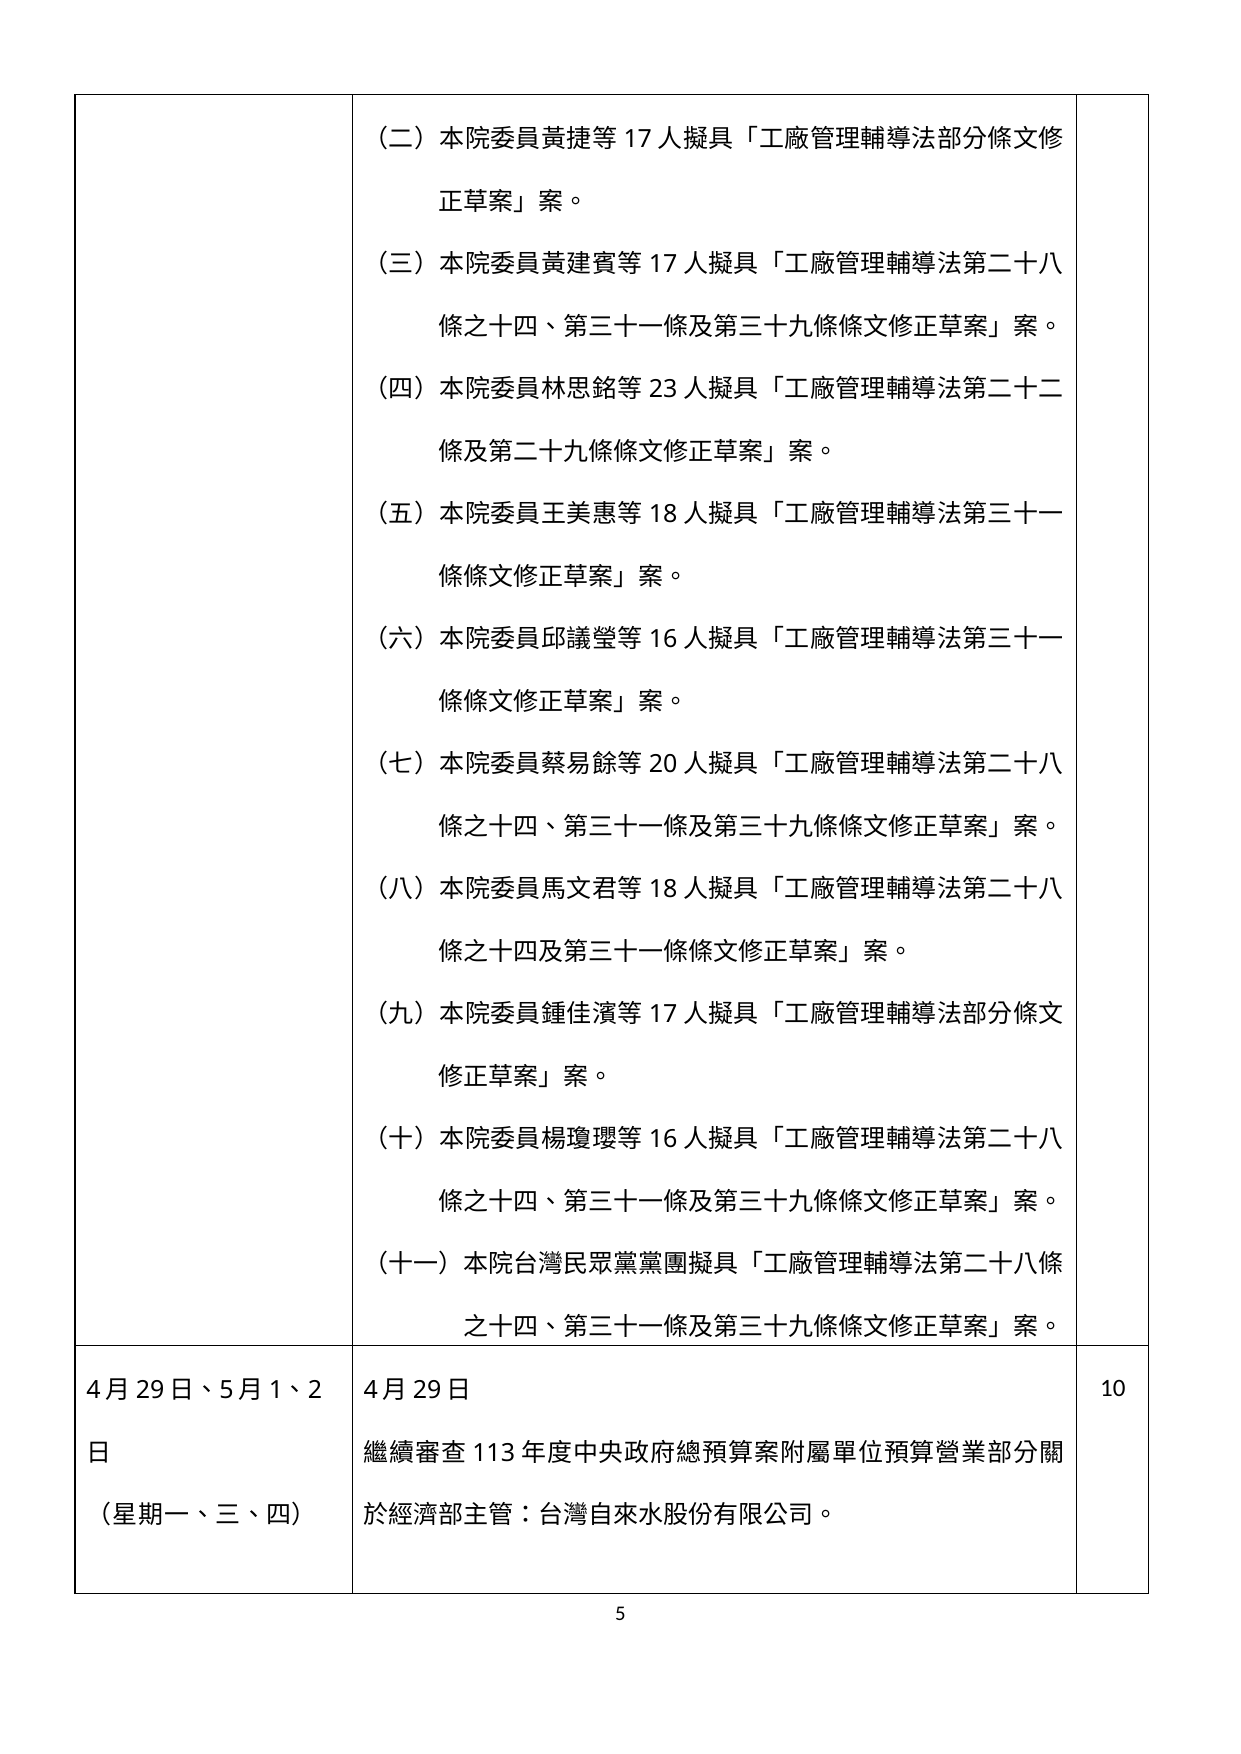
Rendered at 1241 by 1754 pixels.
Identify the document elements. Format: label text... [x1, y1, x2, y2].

table_cell [76, 95, 352, 1345]
table_cell 4月29日 繼續審查113年度中央政府總預算案附屬單位預算營業部分關於經濟部主管：台灣自來水股份有限公司。 [353, 1346, 1076, 1593]
table_cell [1077, 95, 1148, 1345]
table_cell 4月29日、5月1、2日 （星期一、三、四） [76, 1346, 352, 1593]
table_cell （二）本院委員黃捷等17人擬具「工廠管理輔導法部分條文修正草案」案。 （三）本院委員黃建賓等17人擬具「工廠管理輔導法第二十八條之十四、第三十一條及第三十九條條文修正草案」案。 （四）本院委員林思銘等23人擬具「工廠管理輔導法第二十二條及第二十九條條文修正草案」案。 （五）本院委員王美惠等18人擬具「工廠管理輔導法第三十一條條文修正草案」案。 （六）本院委員邱議瑩等16人擬具「工廠管理輔導法第三十一條條文修正草案」案。 （七）本院委員蔡易餘等20人擬具「工廠管理輔導法第二十八條之十四、第三十一條及第三十九條條文修正草案」案。 （八）本院委員馬文君等18人擬具「工廠管理輔導法第二十八條之十四及第三十一條條文修正草案」案。 （九）本院委員鍾佳濱等17人擬具「工廠管理輔導法部分條文修正草案」案。 （十）本院委員楊瓊瓔等16人擬具「工廠管理輔導法第二十八條之十四、第三十一條及第三十九條條文修正草案」案。 （十一）本院台灣民眾黨黨團擬具「工廠管理輔導法第二十八條之十四、第三十一條及第三十九條條文修正草案」案。 [353, 95, 1076, 1345]
table_cell 10 [1077, 1346, 1148, 1593]
